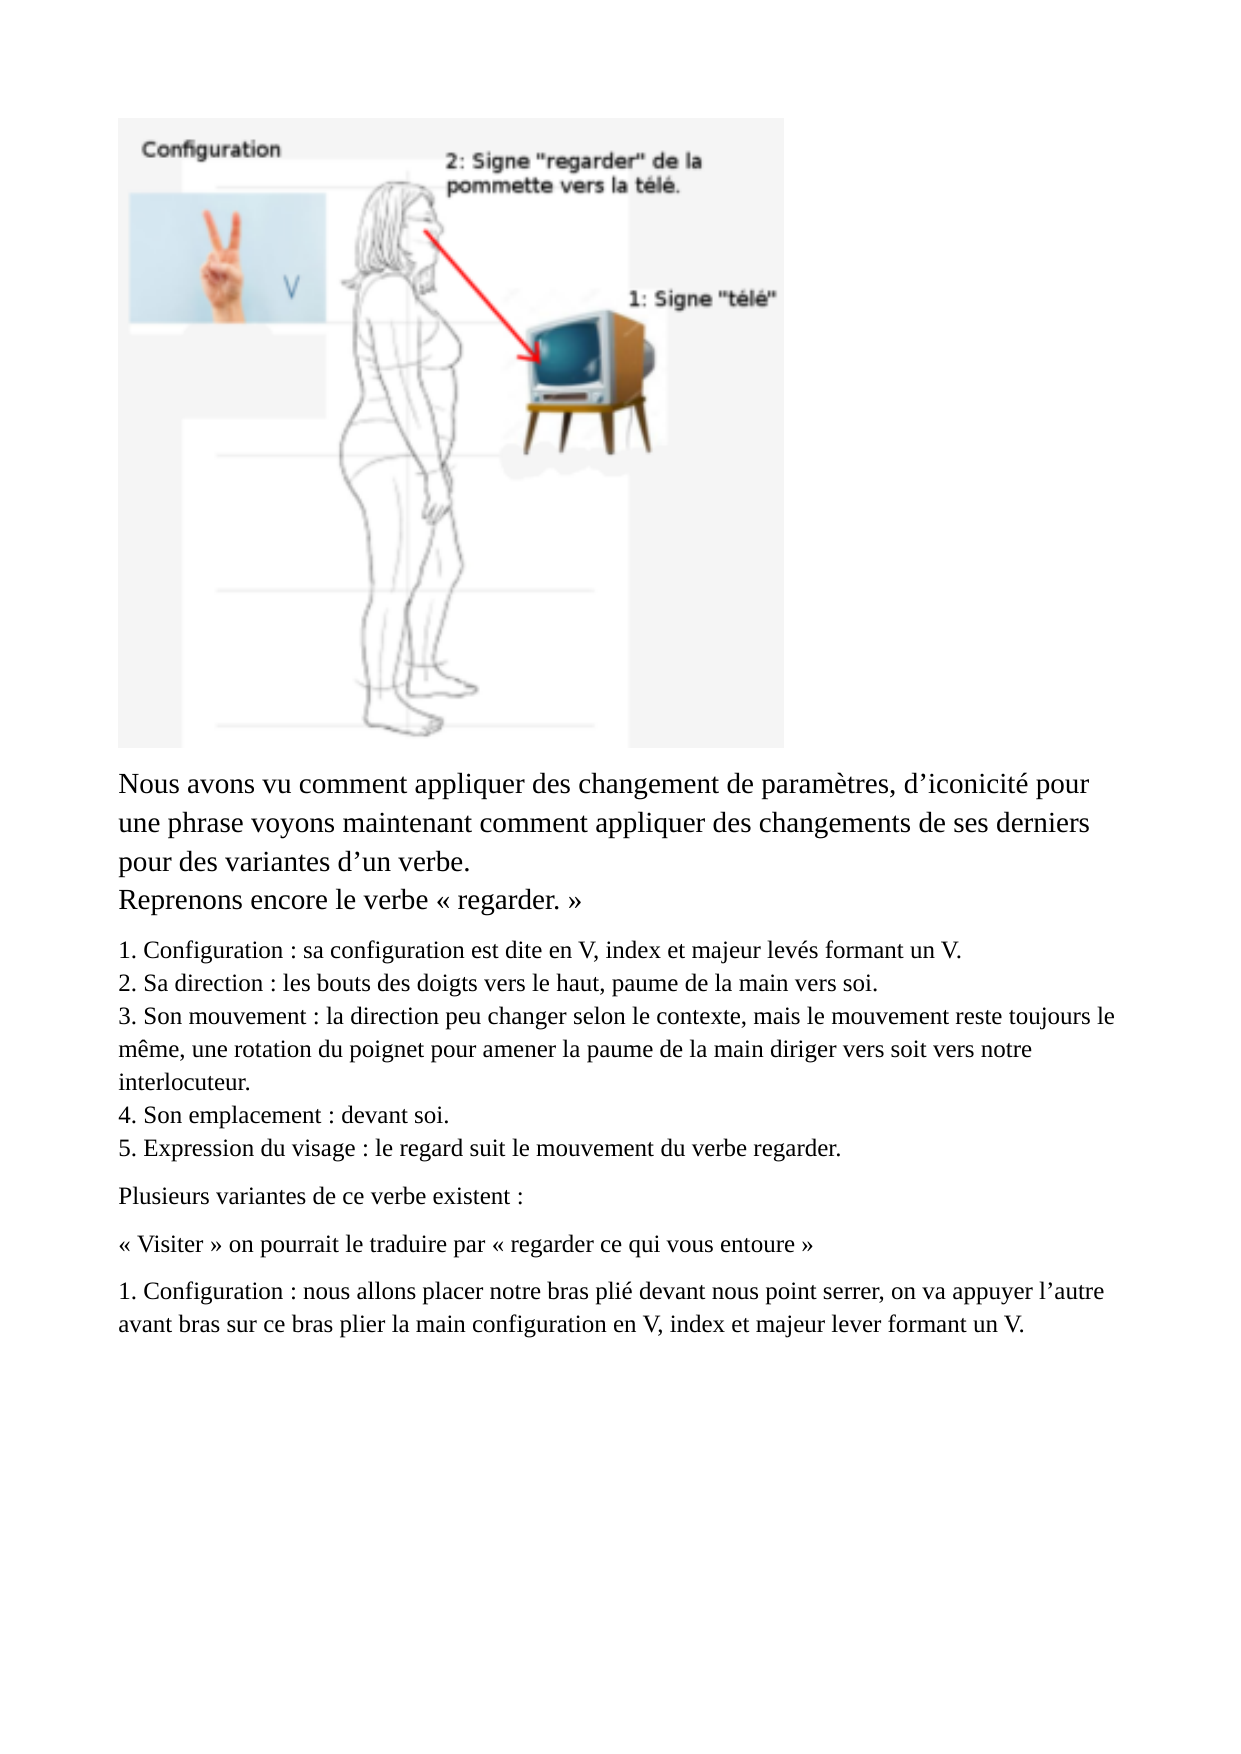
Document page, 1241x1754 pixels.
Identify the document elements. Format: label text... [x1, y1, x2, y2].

text Nous avons vu comment appliquer des changement de paramètres, d’iconicité pour une phrase voyons maintenant comment appliquer des changements de ses derniers pour des variantes d’un verbe. Reprenons encore le verbe « regarder. » [118, 767, 1122, 916]
text « Visiter » on pourrait le traduire par « regarder ce qui vous entoure » [118, 1229, 1122, 1257]
text 1. Configuration : sa configuration est dite en V, index et majeur levés formant un V. 2. Sa direction : les bouts des doigts vers le haut, paume de la main vers soi. 3. Son mouvement : la direction peu changer selon le contexte, mais le mouvement reste toujours le même, une rotation du poignet pour amener la paume de la main diriger vers soit vers notre interlocuteur. 4. Son emplacement : devant soi. 5. Expression du visage : le regard suit le mouvement du verbe regarder. [118, 935, 1122, 1162]
text 1. Configuration : nous allons placer notre bras plié devant nous point serrer, on va appuyer l’autre avant bras sur ce bras plier la main configuration en V, index et majeur lever formant un V. [118, 1276, 1122, 1338]
text Plusieurs variantes de ce verbe existent : [118, 1181, 1122, 1210]
picture [118, 118, 784, 748]
